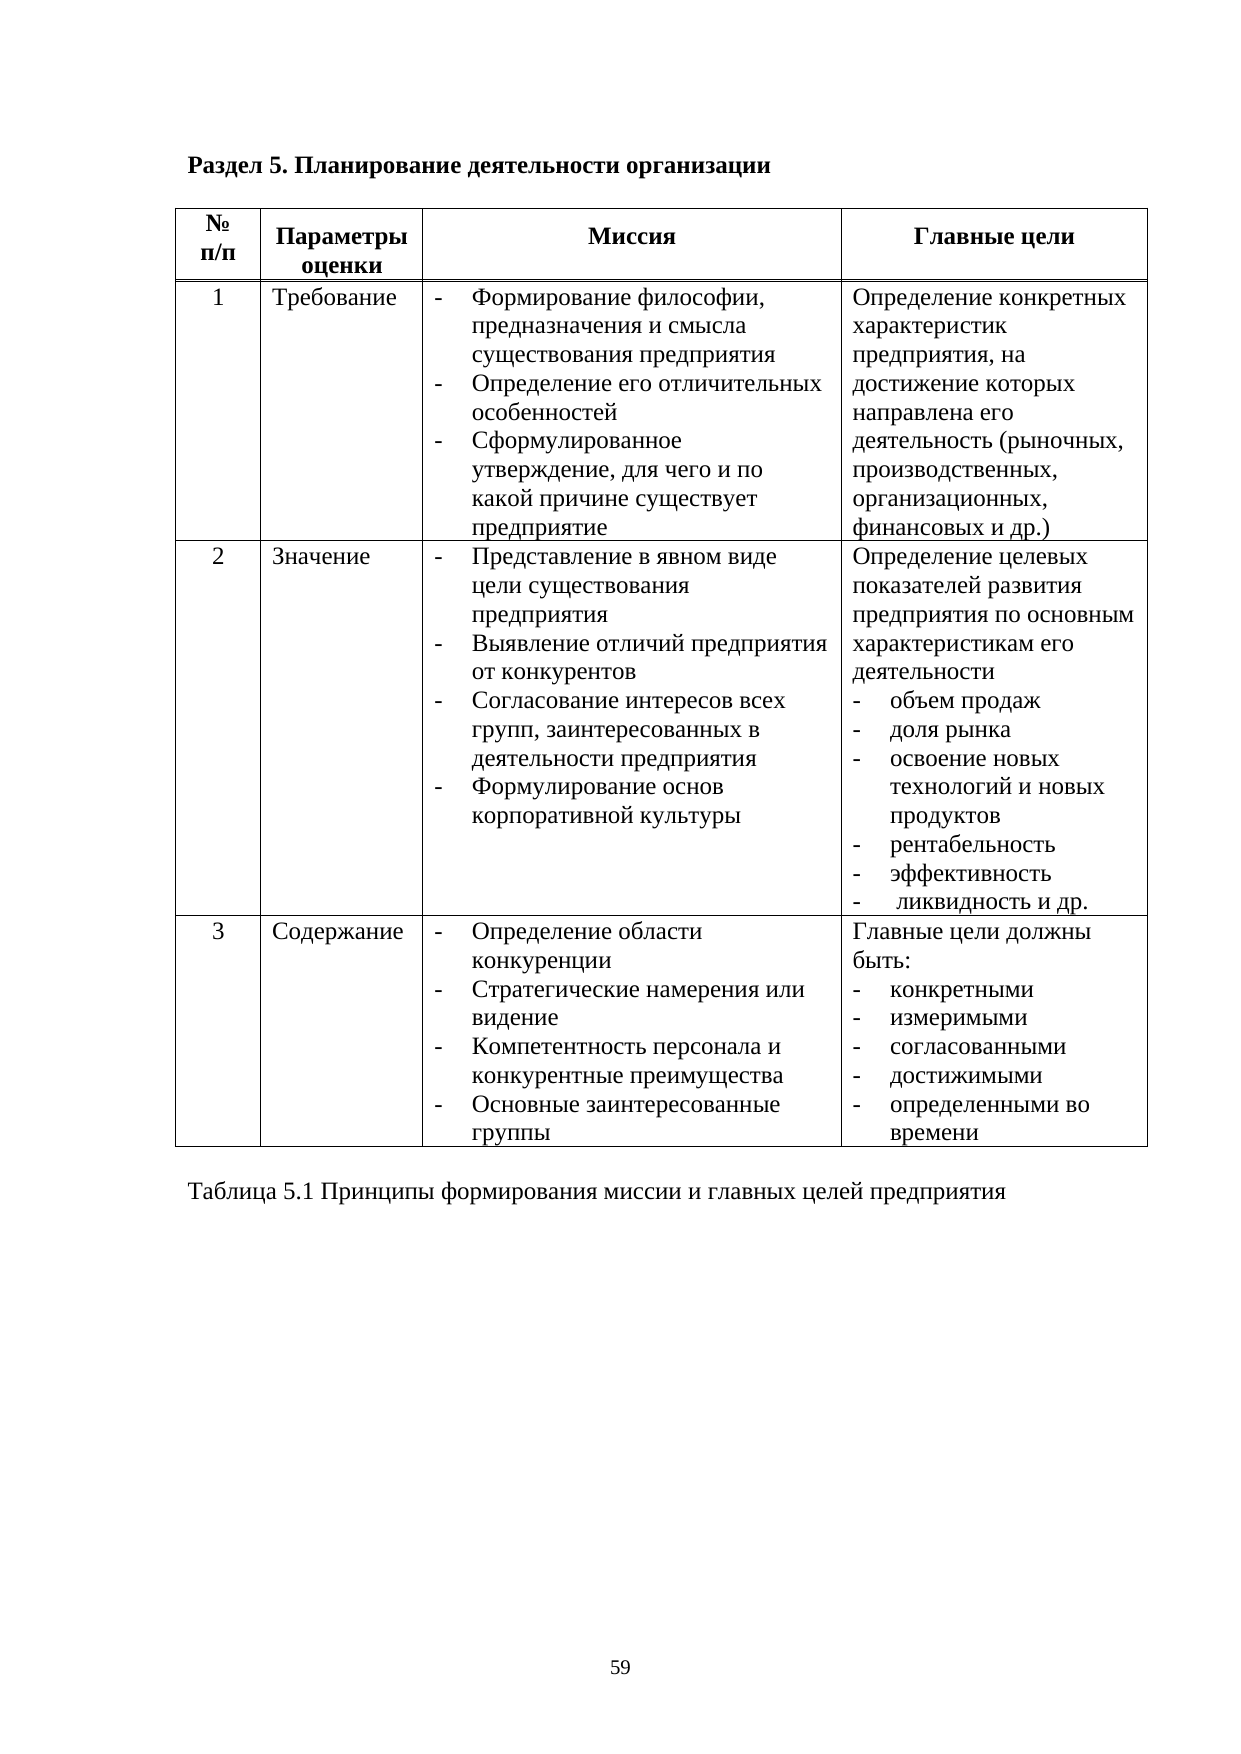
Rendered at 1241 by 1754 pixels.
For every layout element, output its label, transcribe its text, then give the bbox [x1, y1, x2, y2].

subtitle Таблица 5.1 Принципы формирования миссии и главных целей предприятия [187, 1176, 1053, 1205]
table_header № п/п [176, 209, 260, 278]
table_cell Определение области конкуренции Стратегические намерения или видение Компетентность персонала и конкурентные преимущества Основные заинтересованные группы [423, 916, 841, 1146]
table_cell 2 [176, 541, 260, 915]
table_cell Определение конкретных характеристик предприятия, на достижение которых направлена его деятельность (рыночных, производственных, организационных, финансовых и др.) [842, 282, 1147, 540]
table_cell Представление в явном виде цели существования предприятия Выявление отличий предприятия от конкурентов Согласование интересов всех групп, заинтересованных в деятельности предприятия Формулирование основ корпоративной культуры [423, 541, 841, 915]
table_header Параметры оценки [261, 209, 422, 278]
table_cell Определение целевых показателей развития предприятия по основным характеристикам его деятельности объем продаж доля рынка освоение новых технологий и новых продуктов рентабельность эффективность ликвидность и др. [842, 541, 1147, 915]
table_header Главные цели [842, 209, 1147, 278]
table_cell Главные цели должны быть: конкретными измеримыми согласованными достижимыми определенными во времени [842, 916, 1147, 1146]
table_header Миссия [423, 209, 841, 278]
table_cell Формирование философии, предназначения и смысла существования предприятия Определение его отличительных особенностей Сформулированное утверждение, для чего и по какой причине существует предприятие [423, 282, 841, 540]
table_cell Значение [261, 541, 422, 915]
table_cell Требование [261, 282, 422, 540]
table_cell Содержание [261, 916, 422, 1146]
table_cell 3 [176, 916, 260, 1146]
text Раздел 5. Планирование деятельности организации [187, 150, 1053, 179]
table_cell 1 [176, 282, 260, 540]
